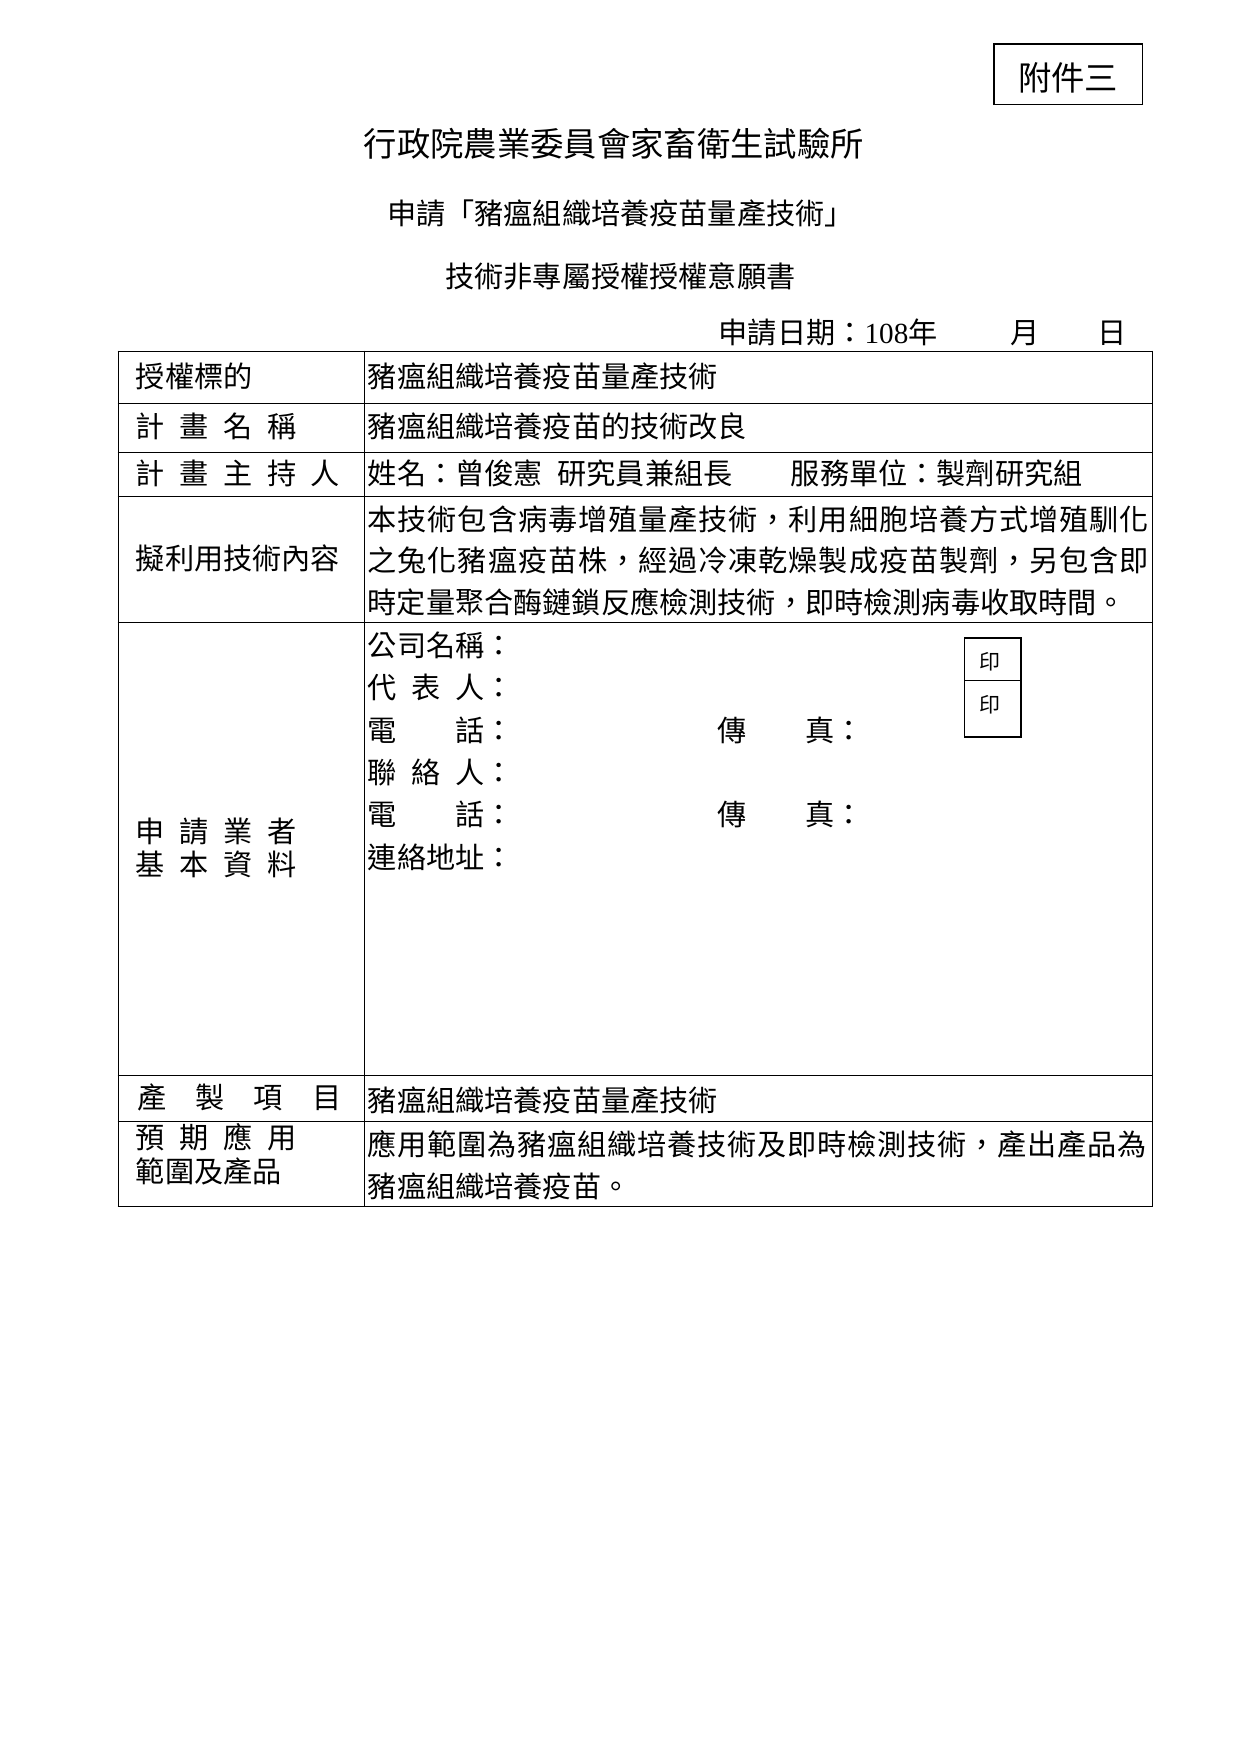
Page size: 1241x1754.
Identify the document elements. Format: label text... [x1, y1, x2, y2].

text 行政院農業委員會家畜衛生試驗所 [118, 118, 1109, 166]
table_cell 預 期 應 用 範圍及產品 [119, 1122, 364, 1206]
text 申請日期：108年 月 日 [118, 317, 1127, 351]
table_cell 應用範圍為豬瘟組織培養技術及即時檢測技術，產出產品為豬瘟組織培養疫苗。 [365, 1122, 1152, 1206]
table_cell 豬瘟組織培養疫苗量產技術 [365, 1076, 1152, 1121]
table_header 豬瘟組織培養疫苗量產技術 [365, 352, 1152, 403]
table_cell 擬利用技術內容 [119, 497, 364, 622]
table_cell 計 畫 名 稱 [119, 404, 364, 452]
text 附件三 [1010, 52, 1126, 96]
text [995, 45, 1142, 104]
table_header 授權標的 [119, 352, 364, 403]
text 申請「豬瘟組織培養疫苗量產技術」 [118, 190, 1122, 233]
table_cell 豬瘟組織培養疫苗的技術改良 [365, 404, 1152, 452]
table_cell 公司名稱： 代 表 人： 電 話： 傳 真： 聯 絡 人： 電 話： 傳 真： 連絡地址： [365, 623, 1152, 1075]
table_cell 計 畫 主 持 人 [119, 453, 364, 496]
table_cell 姓名：曾俊憲 研究員兼組長 服務單位：製劑研究組 [365, 453, 1152, 496]
table_cell 產 製 項 目 [119, 1076, 364, 1121]
text 技術非專屬授權授權意願書 [118, 254, 1122, 296]
table_cell 申 請 業 者 基 本 資 料 [119, 623, 364, 1075]
table_cell 本技術包含病毒增殖量產技術，利用細胞培養方式增殖馴化之兔化豬瘟疫苗株，經過冷凍乾燥製成疫苗製劑，另包含即時定量聚合酶鏈鎖反應檢測技術，即時檢測病毒收取時間。 [365, 497, 1152, 622]
